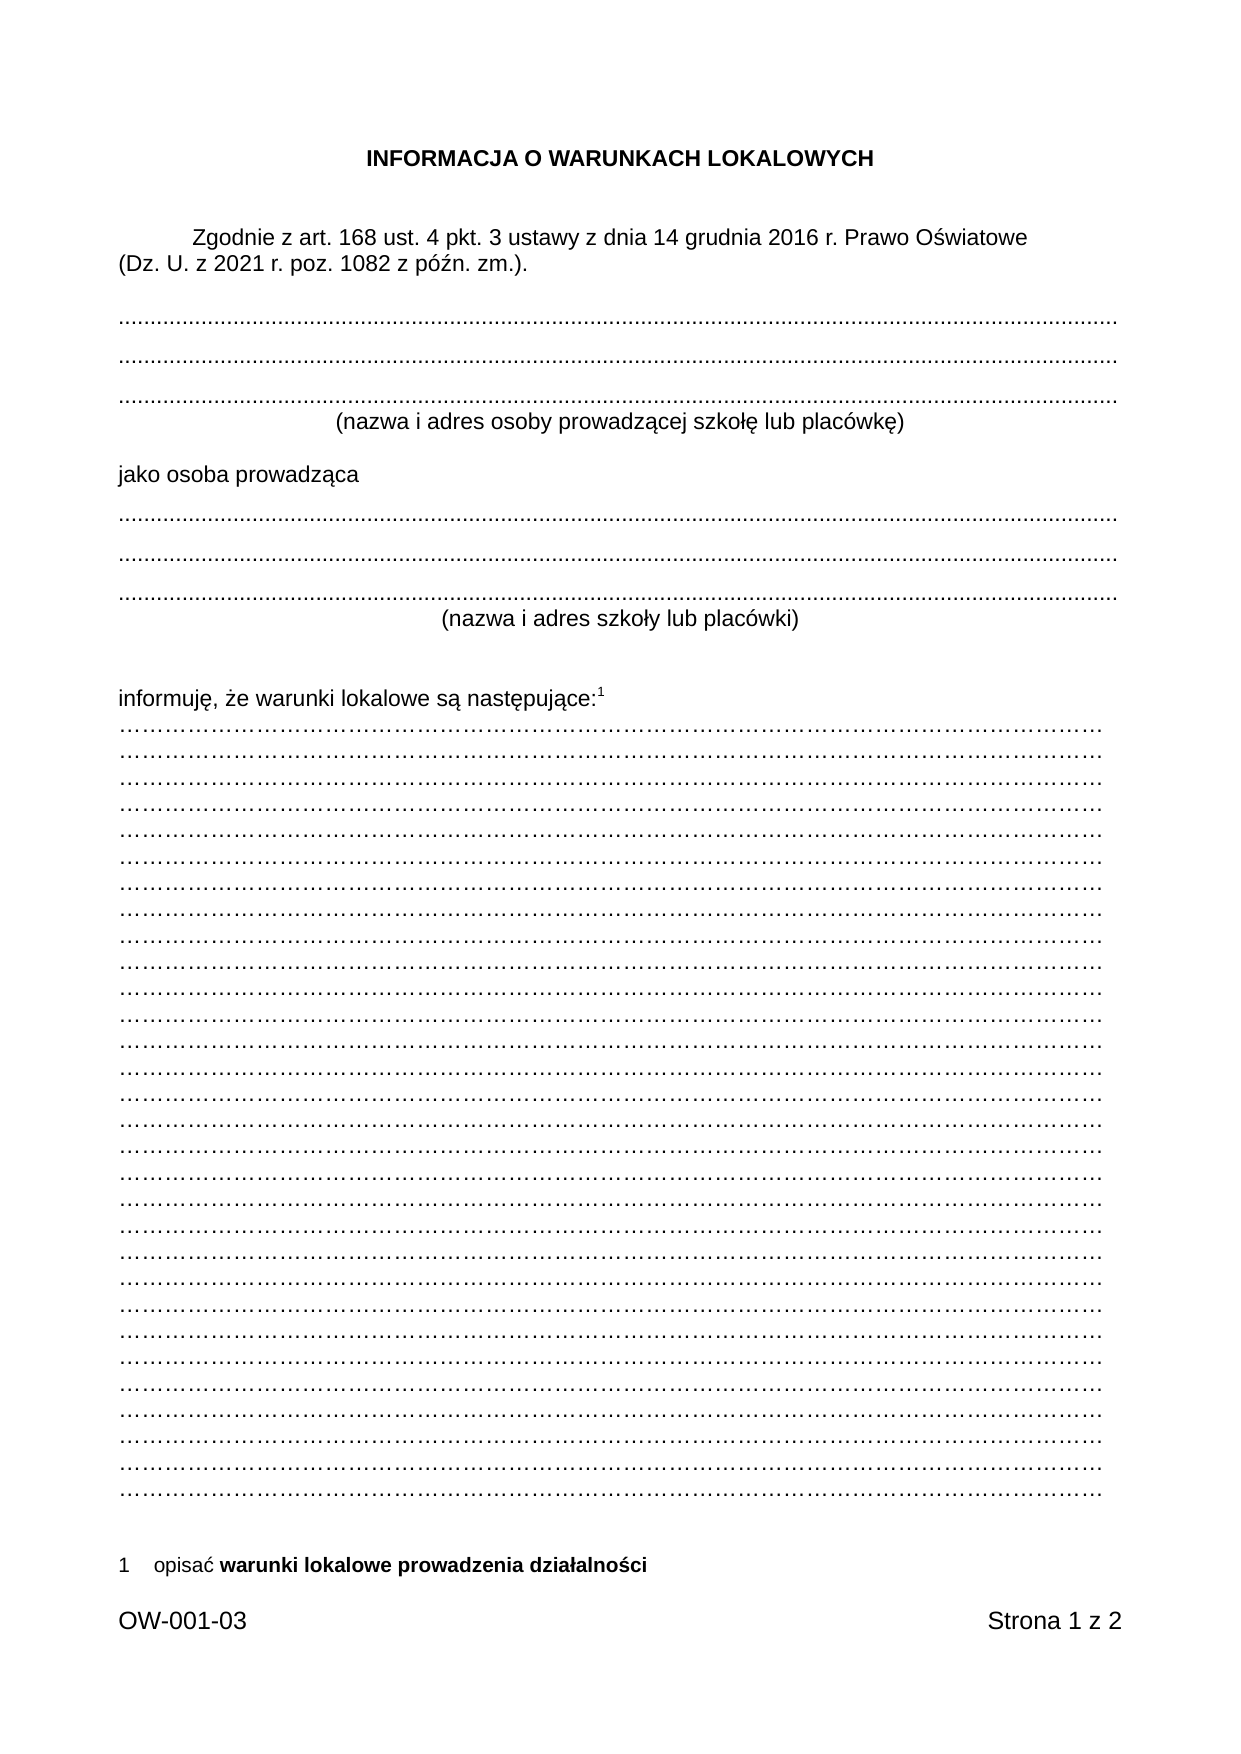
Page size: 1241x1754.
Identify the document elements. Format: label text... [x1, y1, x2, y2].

text opisać warunki lokalowe prowadzenia działalności [118, 1553, 1122, 1577]
text (nazwa i adres szkoły lub placówki) [118, 605, 1122, 632]
text (nazwa i adres osoby prowadzącej szkołę lub placówkę) [118, 408, 1122, 434]
text INFORMACJA O WARUNKACH LOKALOWYCH [118, 144, 1122, 171]
text jako osoba prowadząca [118, 461, 1122, 487]
text informuję, że warunki lokalowe są następujące: [118, 684, 1122, 711]
text ……………………………………………………………………………………………………………………………………………………………………………………………………………………………………………………………………………………………………………………………………………………………………………………………………………………………………………………………………………………………………………………………………………………………………………………………………………………………………………………………………………………………………………………………………………………………………………………………………………………………………………………………………………………………………………………………………………………………………………………………………………………………………………………………………………………………………………………………………………………………………………………………………………………………………………………………………………………………………………………………………………………………………………………………………………………………………………………………………………………………………………………………………………………………………………………………………………………………………………………………………………………………………………………………………………………………………………………………………………………………………………………………………………………………………………………………………………………………………………………………………………………………………………………………………………………………………………………………………………………………………………………………………………………………………………………………………………………………………………………………………………………………………………………………………………………………………………………………………………………………………………………………………………………………………………………………………………………………………………………………………………………………………………………………………………………………………………………………………………………………………………………………………………………………………………………………………………………………………………………………………………………………………………………………………………………………………………………………………………………………………………………………………………………………………………………………………………………………………………………………………………………………………………………………………………………………………………………………………………………………………………………………………………………………………………… [118, 711, 1122, 1501]
text Zgodnie z art. 168 ust. 4 pkt. 3 ustawy z dnia 14 grudnia 2016 r. Prawo Oświatowe (Dz. U. z 2021 r. poz. 1082 z późn. zm.). [118, 223, 1122, 276]
